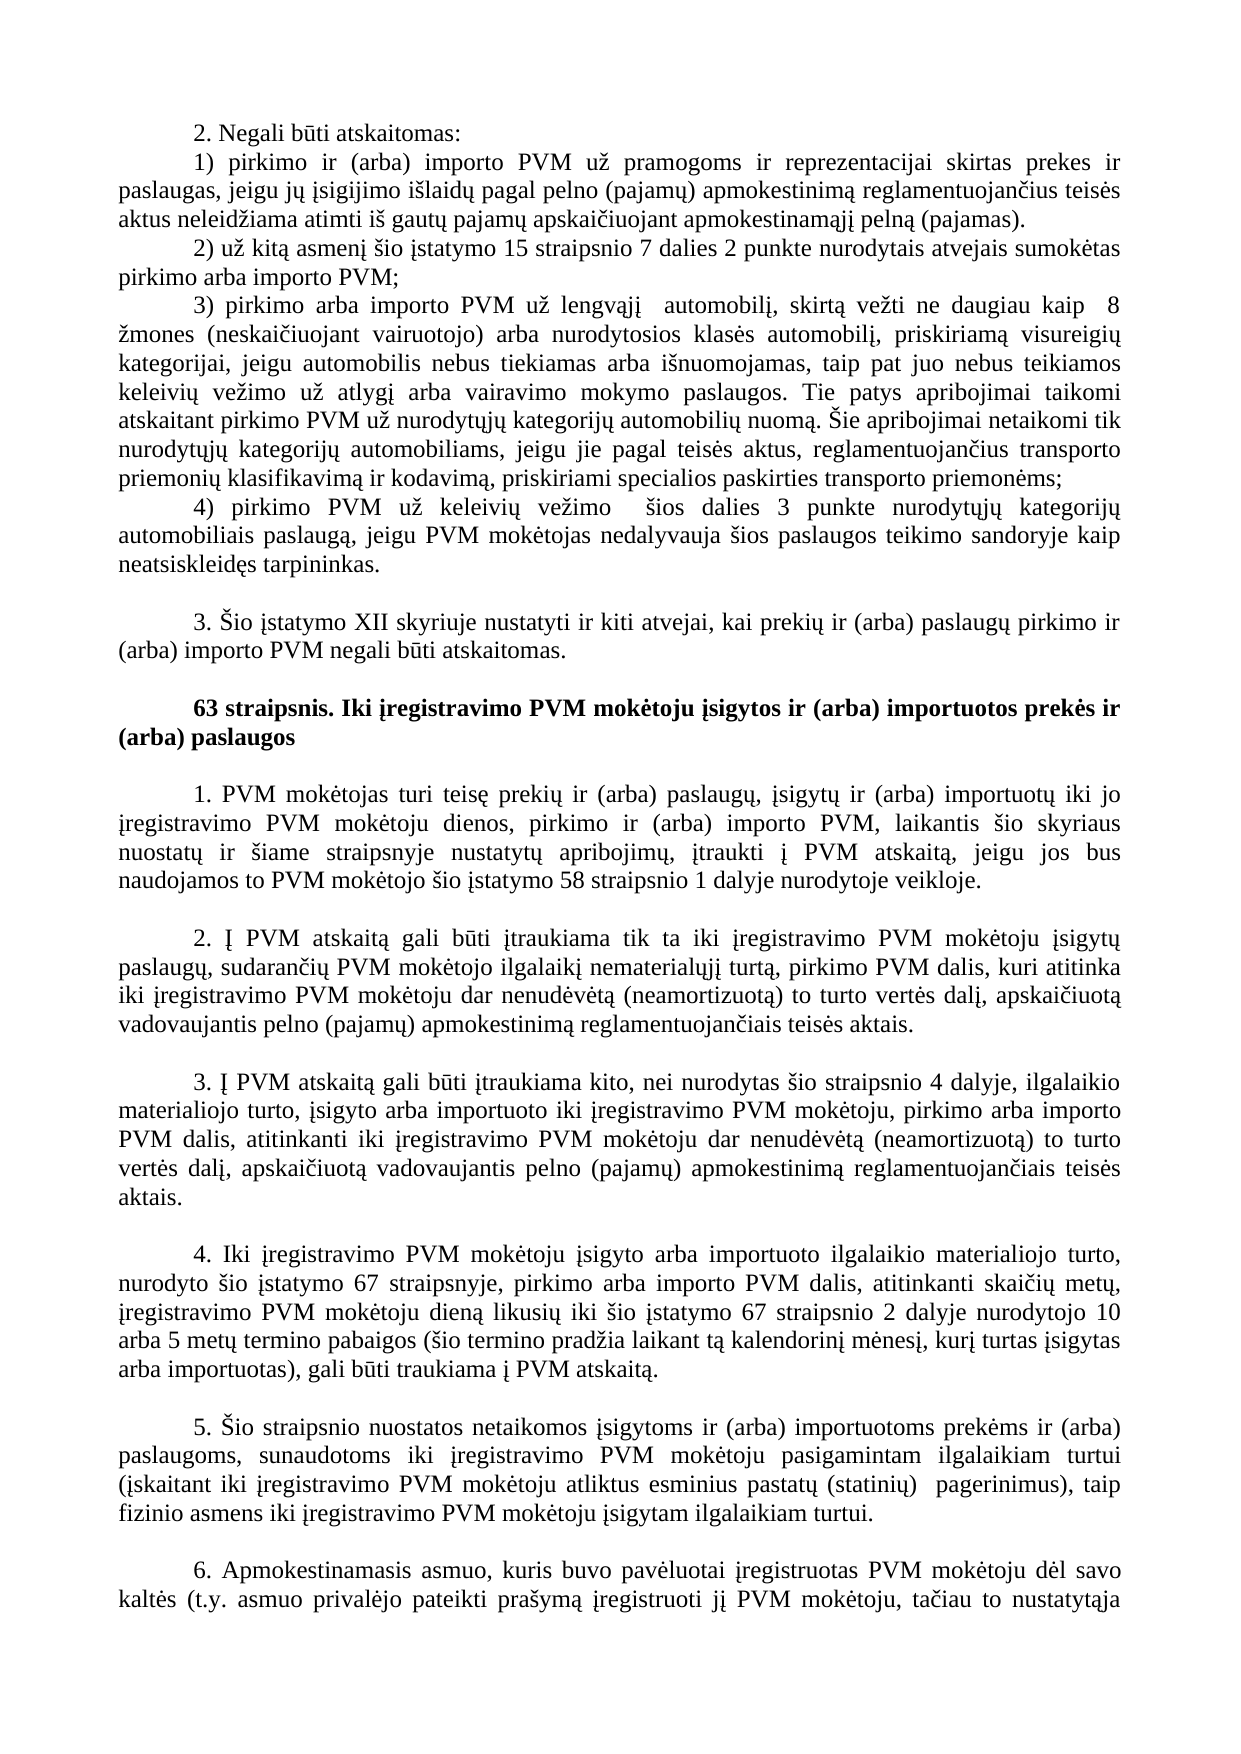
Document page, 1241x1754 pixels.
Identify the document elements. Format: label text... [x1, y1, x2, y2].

text 6. Apmokestinamasis asmuo, kuris buvo pavėluotai įregistruotas PVM mokėtoju dėl savo kaltės (t.y. asmuo privalėjo pateikti prašymą įregistruoti jį PVM mokėtoju, tačiau to nustatytąja [118, 1556, 1122, 1613]
text 1. PVM mokėtojas turi teisę prekių ir (arba) paslaugų, įsigytų ir (arba) importuotų iki jo įregistravimo PVM mokėtoju dienos, pirkimo ir (arba) importo PVM, laikantis šio skyriaus nuostatų ir šiame straipsnyje nustatytų apribojimų, įtraukti į PVM atskaitą, jeigu jos bus naudojamos to PVM mokėtojo šio įstatymo 58 straipsnio 1 dalyje nurodytoje veikloje. [118, 779, 1122, 894]
text 3. Į PVM atskaitą gali būti įtraukiama kito, nei nurodytas šio straipsnio 4 dalyje, ilgalaikio materialiojo turto, įsigyto arba importuoto iki įregistravimo PVM mokėtoju, pirkimo arba importo PVM dalis, atitinkanti iki įregistravimo PVM mokėtoju dar nenudėvėtą (neamortizuotą) to turto vertės dalį, apskaičiuotą vadovaujantis pelno (pajamų) apmokestinimą reglamentuojančiais teisės aktais. [118, 1067, 1122, 1211]
text 4. Iki įregistravimo PVM mokėtoju įsigyto arba importuoto ilgalaikio materialiojo turto, nurodyto šio įstatymo 67 straipsnyje, pirkimo arba importo PVM dalis, atitinkanti skaičių metų, įregistravimo PVM mokėtoju dieną likusių iki šio įstatymo 67 straipsnio 2 dalyje nurodytojo 10 arba 5 metų termino pabaigos (šio termino pradžia laikant tą kalendorinį mėnesį, kurį turtas įsigytas arba importuotas), gali būti traukiama į PVM atskaitą. [118, 1239, 1122, 1383]
text 3) pirkimo arba importo PVM už lengvąjį automobilį, skirtą vežti ne daugiau kaip 8 žmones (neskaičiuojant vairuotojo) arba nurodytosios klasės automobilį, priskiriamą visureigių kategorijai, jeigu automobilis nebus tiekiamas arba išnuomojamas, taip pat juo nebus teikiamos keleivių vežimo už atlygį arba vairavimo mokymo paslaugos. Tie patys apribojimai taikomi atskaitant pirkimo PVM už nurodytųjų kategorijų automobilių nuomą. Šie apribojimai netaikomi tik nurodytųjų kategorijų automobiliams, jeigu jie pagal teisės aktus, reglamentuojančius transporto priemonių klasifikavimą ir kodavimą, priskiriami specialios paskirties transporto priemonėms; [118, 291, 1122, 492]
text 1) pirkimo ir (arba) importo PVM už pramogoms ir reprezentacijai skirtas prekes ir paslaugas, jeigu jų įsigijimo išlaidų pagal pelno (pajamų) apmokestinimą reglamentuojančius teisės aktus neleidžiama atimti iš gautų pajamų apskaičiuojant apmokestinamąjį pelną (pajamas). [118, 147, 1122, 233]
text 4) pirkimo PVM už keleivių vežimo šios dalies 3 punkte nurodytųjų kategorijų automobiliais paslaugą, jeigu PVM mokėtojas nedalyvauja šios paslaugos teikimo sandoryje kaip neatsiskleidęs tarpininkas. [118, 492, 1122, 578]
text 5. Šio straipsnio nuostatos netaikomos įsigytoms ir (arba) importuotoms prekėms ir (arba) paslaugoms, sunaudotoms iki įregistravimo PVM mokėtoju pasigamintam ilgalaikiam turtui (įskaitant iki įregistravimo PVM mokėtoju atliktus esminius pastatų (statinių) pagerinimus), taip fizinio asmens iki įregistravimo PVM mokėtoju įsigytam ilgalaikiam turtui. [118, 1412, 1122, 1527]
text 3. Šio įstatymo XII skyriuje nustatyti ir kiti atvejai, kai prekių ir (arba) paslaugų pirkimo ir (arba) importo PVM negali būti atskaitomas. [118, 607, 1122, 664]
text 2. Negali būti atskaitomas: [118, 118, 1122, 147]
text 2) už kitą asmenį šio įstatymo 15 straipsnio 7 dalies 2 punkte nurodytais atvejais sumokėtas pirkimo arba importo PVM; [118, 233, 1122, 291]
text 63 straipsnis. Iki įregistravimo PVM mokėtoju įsigytos ir (arba) importuotos prekės ir (arba) paslaugos [118, 693, 1122, 751]
text 2. Į PVM atskaitą gali būti įtraukiama tik ta iki įregistravimo PVM mokėtoju įsigytų paslaugų, sudarančių PVM mokėtojo ilgalaikį nematerialųjį turtą, pirkimo PVM dalis, kuri atitinka iki įregistravimo PVM mokėtoju dar nenudėvėtą (neamortizuotą) to turto vertės dalį, apskaičiuotą vadovaujantis pelno (pajamų) apmokestinimą reglamentuojančiais teisės aktais. [118, 923, 1122, 1038]
